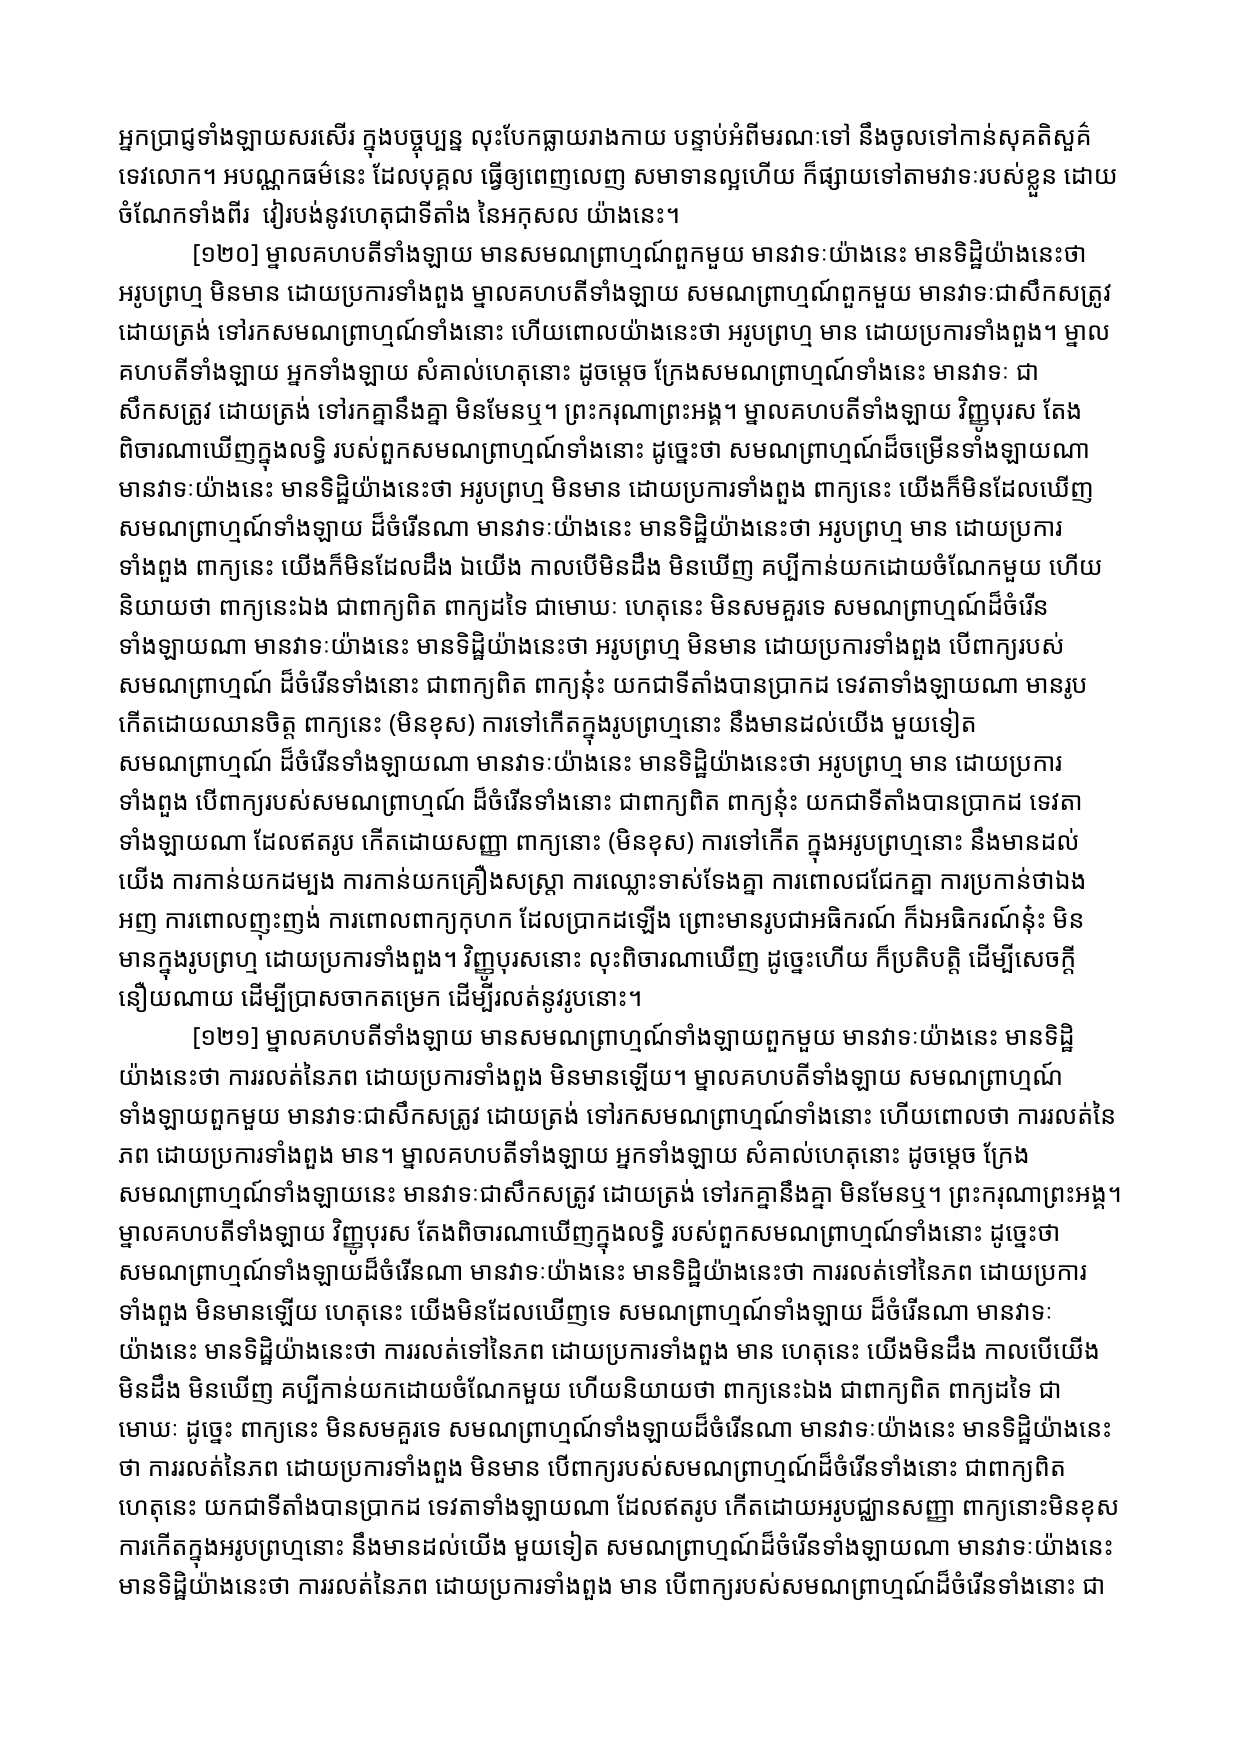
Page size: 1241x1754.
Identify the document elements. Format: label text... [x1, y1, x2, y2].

text [១១៩] ម្នាលគហបតីទាំងឡាយ វិញ្ញូបុរសតែងពិចារណាឃើញក្នុងលទ្ធិ របស់​ពួក​សមណព្រាហ្មណ៍ទាំងនោះ ដូច្នេះថា បើហេតុមានពិតមែន បុរស​បុគ្គល​ដ៏ចំរើននេះ លុះបែកធ្លាយរាងកាយ បន្ទាប់អំពីមរណៈទៅ នឹងចូលទៅកាន់សុគតិសួគ៌ ទេវលោក។ មួយទៀត បើហេតុមិនមានដោយពិត ពាក្យរបស់សមណព្រាហ្មណ៍ ដ៏ចំរើនទាំងនោះ ទុកជាពាក្យពិត តែថា បុរសបុគ្គលដ៏ចំរើននេះ អ្នកប្រាជ្ញទាំងឡាយ សរសើរ​ក្នុង​បច្ចុប្បន្ន​​ថា បុរស​បុគ្គលនេះ ជាអ្នកមានសីល ជាសម្មាទិដ្ឋិ ជាហេតុវាទ។ បើហេតុ​មានពិតមែន បុរសបុគ្គលដ៏ចំរើននេះ ទទួលជ័យជំនះ ក្នុងចំណែក​ទាំងពីរ គឺអ្នកប្រាជ្ញ​ទាំងឡាយ​សរសើរ ក្នុងបច្ចុប្បន្ន លុះបែកធ្លាយរាងកាយ បន្ទាប់អំពី​មរណៈ​ទៅ នឹងចូលទៅកាន់​សុគតិសួគ៌ ទេវលោក។ អបណ្ណកធម៌នេះ ដែល​បុគ្គល ធ្វើឲ្យពេញលេញ សមាទាន​ល្អ​ហើយ ក៏ផ្សាយទៅតាមវាទៈរបស់​ខ្លួន ដោយចំណែកទាំងពីរ វៀរបង់នូវ​ហេតុ​ជាទីតាំង នៃអកុសល យ៉ាងនេះ។ [118, 118, 1122, 231]
text [១២០] ម្នាលគហបតីទាំងឡាយ មានសមណព្រាហ្មណ៍ពួកមួយ មានវាទៈ​យ៉ាងនេះ មានទិដ្ឋិយ៉ាងនេះថា អរូបព្រហ្ម មិនមាន ដោយប្រការទាំងពួង ម្នាល​គហបតី​ទាំងឡាយ សមណព្រាហ្មណ៍ពួកមួយ មានវាទៈជាសឹកសត្រូវ ដោយត្រង់ ទៅរក​សមណព្រាហ្មណ៍ទាំងនោះ ហើយពោលយ៉ាងនេះថា អរូបព្រហ្ម មាន ដោយប្រការ​ទាំង​ពួង។ ម្នាលគហបតីទាំងឡាយ អ្នកទាំងឡាយ សំគាល់​ហេតុនោះ ដូចម្តេច ក្រែងសមណ​ព្រាហ្មណ៍​ទាំងនេះ មានវាទៈ​ ជាសឹកសត្រូវ ដោយត្រង់ ទៅរក​គ្នានឹងគ្នា មិនមែន​ឬ។ ព្រះករុណាព្រះអង្គ។ ម្នាលគហបតីទាំងឡាយ វិញ្ញូបុរស​ តែង​ពិចារណាឃើញក្នុងលទ្ធិ របស់​ពួកសមណព្រាហ្មណ៍ទាំងនោះ ដូច្នេះថា សមណព្រាហ្មណ៍ដ៏ចម្រើន​ទាំងឡាយណា មានវាទៈយ៉ាងនេះ មានទិដ្ឋិយ៉ាងនេះថា អរូបព្រហ្ម មិនមាន ដោយប្រការទាំងពួង ពាក្យនេះ យើងក៏មិនដែលឃើញ សមណព្រាហ្មណ៍​ទាំងឡាយ ដ៏ចំរើនណា មានវាទៈយ៉ាងនេះ មានទិដ្ឋិយ៉ាងនេះថា អរូបព្រហ្ម មាន ដោយប្រការទាំងពួង ពាក្យនេះ យើងក៏មិនដែលដឹង ឯយើង កាលបើ​មិនដឹង មិនឃើញ គប្បីកាន់យកដោយចំណែកមួយ ហើយនិយាយថា ពាក្យនេះឯង ជាពាក្យពិត ពាក្យដទៃ ជាមោឃៈ ហេតុនេះ មិនសមគួរទេ សមណព្រាហ្មណ៍ដ៏ចំរើនទាំងឡាយណា មានវាទៈ​យ៉ាងនេះ មានទិដ្ឋិយ៉ាងនេះថា អរូបព្រហ្ម មិនមាន ដោយប្រការទាំងពួង បើពាក្យ​របស់​សមណព្រាហ្មណ៍ ដ៏ចំរើនទាំងនោះ ជាពាក្យពិត ពាក្យនុ៎ះ យកជាទីតាំងបានប្រាកដ ទេវតាទាំងឡាយណា មានរូប កើតដោយឈានចិត្ត ពាក្យនេះ (មិនខុស) ការទៅកើត​ក្នុងរូបព្រហ្មនោះ នឹងមានដល់យើង មួយទៀត សមណព្រាហ្មណ៍ ដ៏ចំរើនទាំងឡាយ​ណា មានវាទៈ​យ៉ាងនេះ មានទិដ្ឋិយ៉ាងនេះថា អរូបព្រហ្ម មាន ដោយប្រការទាំងពួង បើពាក្យ​របស់​សមណព្រាហ្មណ៍ ដ៏ចំរើនទាំងនោះ ជាពាក្យពិត ពាក្យនុ៎ះ យកជា​ទីតាំង​បានប្រាកដ ទេវតាទាំងឡាយណា ដែលឥតរូប កើតដោយសញ្ញា ពាក្យនោះ (មិនខុស) ការទៅកើត​ ក្នុងអរូបព្រហ្មនោះ នឹងមានដល់យើង ការកាន់យកដម្បង ការកាន់យក​គ្រឿង​​សស្ត្រា ការ​ឈ្លោះទាស់ទែងគ្នា ការពោលជជែកគ្នា ការប្រកាន់ថាឯងអញ ការពោល​ញុះញង់ ការពោលពាក្យកុហក ដែលប្រាកដឡើង ព្រោះមានរូបជាអធិករណ៍ ក៏ឯអធិករណ៍នុ៎ះ មិនមានក្នុងរូបព្រហ្ម ដោយប្រការទាំងពួង។ វិញ្ញូបុរសនោះ លុះពិចារណា​ឃើញ ដូច្នេះហើយ ក៏ប្រតិបត្តិ ដើម្បីសេចក្តីនឿយណាយ ដើម្បី​ប្រាសចាក​តម្រេក ដើម្បីរលត់នូវរូបនោះ។ [118, 236, 1122, 1014]
text [១២១] ម្នាលគហបតីទាំងឡាយ មានសមណព្រាហ្មណ៍ទាំងឡាយពួកមួយ មានវាទៈ​យ៉ាងនេះ មានទិដ្ឋិយ៉ាងនេះថា ការរលត់នៃភព ដោយប្រការទាំងពួង មិនមាន​ឡើយ។ ម្នាល​គហបតី​ទាំងឡាយ សមណព្រាហ្មណ៍ទាំងឡាយពួកមួយ មានវាទៈជា​សឹក​សត្រូវ ដោយត្រង់ ទៅរក​សមណព្រាហ្មណ៍ទាំងនោះ ហើយពោលថា ការរលត់នៃភព ដោយប្រការទាំងពួង មាន។ ម្នាលគហបតីទាំងឡាយ អ្នកទាំងឡាយ​ សំគាល់​ហេតុនោះ ដូចម្តេច ក្រែងសមណព្រាហ្មណ៍ទាំងឡាយនេះ មានវាទៈ​ជាសឹកសត្រូវ ដោយត្រង់ ទៅរក​គ្នានឹងគ្នា មិនមែន​ឬ។ ព្រះករុណាព្រះអង្គ។ ម្នាលគហបតីទាំងឡាយ វិញ្ញូបុរស​ តែង​ពិចារណាឃើញក្នុងលទ្ធិ របស់​ពួកសមណព្រាហ្មណ៍ទាំងនោះ ដូច្នេះថា សមណព្រាហ្មណ៍ទាំងឡាយដ៏ចំរើនណា មានវាទៈយ៉ាងនេះ មានទិដ្ឋិយ៉ាងនេះថា ការរលត់ទៅនៃភព ដោយប្រការទាំងពួង មិនមានឡើយ ហេតុនេះ យើងមិនដែលឃើញ​ទេ សមណព្រាហ្មណ៍​ទាំងឡាយ ដ៏ចំរើនណា មានវាទៈយ៉ាងនេះ មានទិដ្ឋិយ៉ាងនេះថា ការរលត់ទៅនៃភព ដោយប្រការទាំងពួង មាន ហេតុនេះ យើងមិនដឹង កាលបើ​យើងមិនដឹង មិនឃើញ គប្បីកាន់យកដោយចំណែកមួយ ហើយនិយាយថា ពាក្យនេះឯង ជាពាក្យពិត ពាក្យដទៃ ជាមោឃៈ ដូច្នេះ ពាក្យនេះ មិនសមគួរទេ សមណព្រាហ្មណ៍ទាំងឡាយដ៏ចំរើនណា មានវាទៈ​យ៉ាងនេះ មានទិដ្ឋិយ៉ាងនេះថា ការរលត់នៃភព ដោយប្រការទាំងពួង មិនមាន បើពាក្យ​របស់​សមណព្រាហ្មណ៍​ដ៏ចំរើន​ទាំងនោះ ជាពាក្យពិត ហេតុនេះ យកជាទីតាំងបានប្រាកដ ទេវតាទាំងឡាយណា ដែលឥតរូប កើតដោយអរូបជ្ឈានសញ្ញា ពាក្យនោះមិនខុស ការកើត​ក្នុងអរូបព្រហ្មនោះ នឹងមានដល់យើង មួយទៀត សមណព្រាហ្មណ៍ដ៏ចំរើនទាំងឡាយណា មានវាទៈ​យ៉ាងនេះ មានទិដ្ឋិយ៉ាងនេះថា ការរលត់នៃភព ដោយប្រការទាំងពួង មាន បើពាក្យ​របស់​សមណព្រាហ្មណ៍ដ៏ចំរើនទាំងនោះ ជាពាក្យពិត ហេតុនេះ ទើបយកជាទីតាំង​បាន​ប្រាកដ យើងនឹងបរិនិព្វាន ក្នុងបច្ចុប្បន្ននេះ។ សមណព្រាហ្មណ៍ទាំងឡាយ ដ៏ចំរើនណា មានវាទៈ​យ៉ាងនេះ មានទិដ្ឋិយ៉ាងនេះថា ការរលត់នៃភព ដោយប្រការទាំងពួង មិនមាន សេចក្តីយល់នេះ របស់សមណព្រាហ្មណ៍ទាំងនោះ ក៏ប្រព្រឹត្តទៅ ក្នុងទីជិត​នៃសេចក្តី​ត្រេកត្រអាល ក្នុងទីជិត នៃសំយោគធម៌ ក្នុងទីជិតនៃសេចក្តីរីករាយ ក្នុងទីជិត នៃសេចក្តី​ចូលចិត្តស៊ប់ ក្នុងទីជិត នៃឧបាទាន មួយទៀត សមណព្រាហ្មណ៍ទាំងឡាយ ដ៏ចំរើនណា មានវាទៈយ៉ាងនេះ មានទិដ្ឋិយ៉ាងនេះថា កិរិយារលត់ទៅនៃភព មាន ដោយប្រការ​ទាំងពួង សេចក្តីយល់នេះ របស់សមណព្រាហ្មណ៍​ទាំងនោះ ប្រព្រឹត្តទៅ ក្នុងទីជិត​នៃសេចក្តី​មិន​ត្រេកត្រអាល ក្នុងទីជិតនៃអសំយោគធម៌ ក្នុងទីជិតនៃសេចក្តីមិនរីករាយ ក្នុងទីជិតនៃសេចក្តី​មិនចូលចិត្តស៊ប់ ក្នុងទីជិតនៃសេចក្តី​មិនមានឧបាទាន។ វិញ្ញុបុរសនោះ ពិចារណាឃើញដូច្នេះហើយ ក៏ប្រតិបត្តិ ដើម្បីនឿយណាយ ដើម្បីប្រាសចាករាគៈ ដើម្បីរំលត់ភពទាំងឡាយ។ [118, 1019, 1122, 1601]
